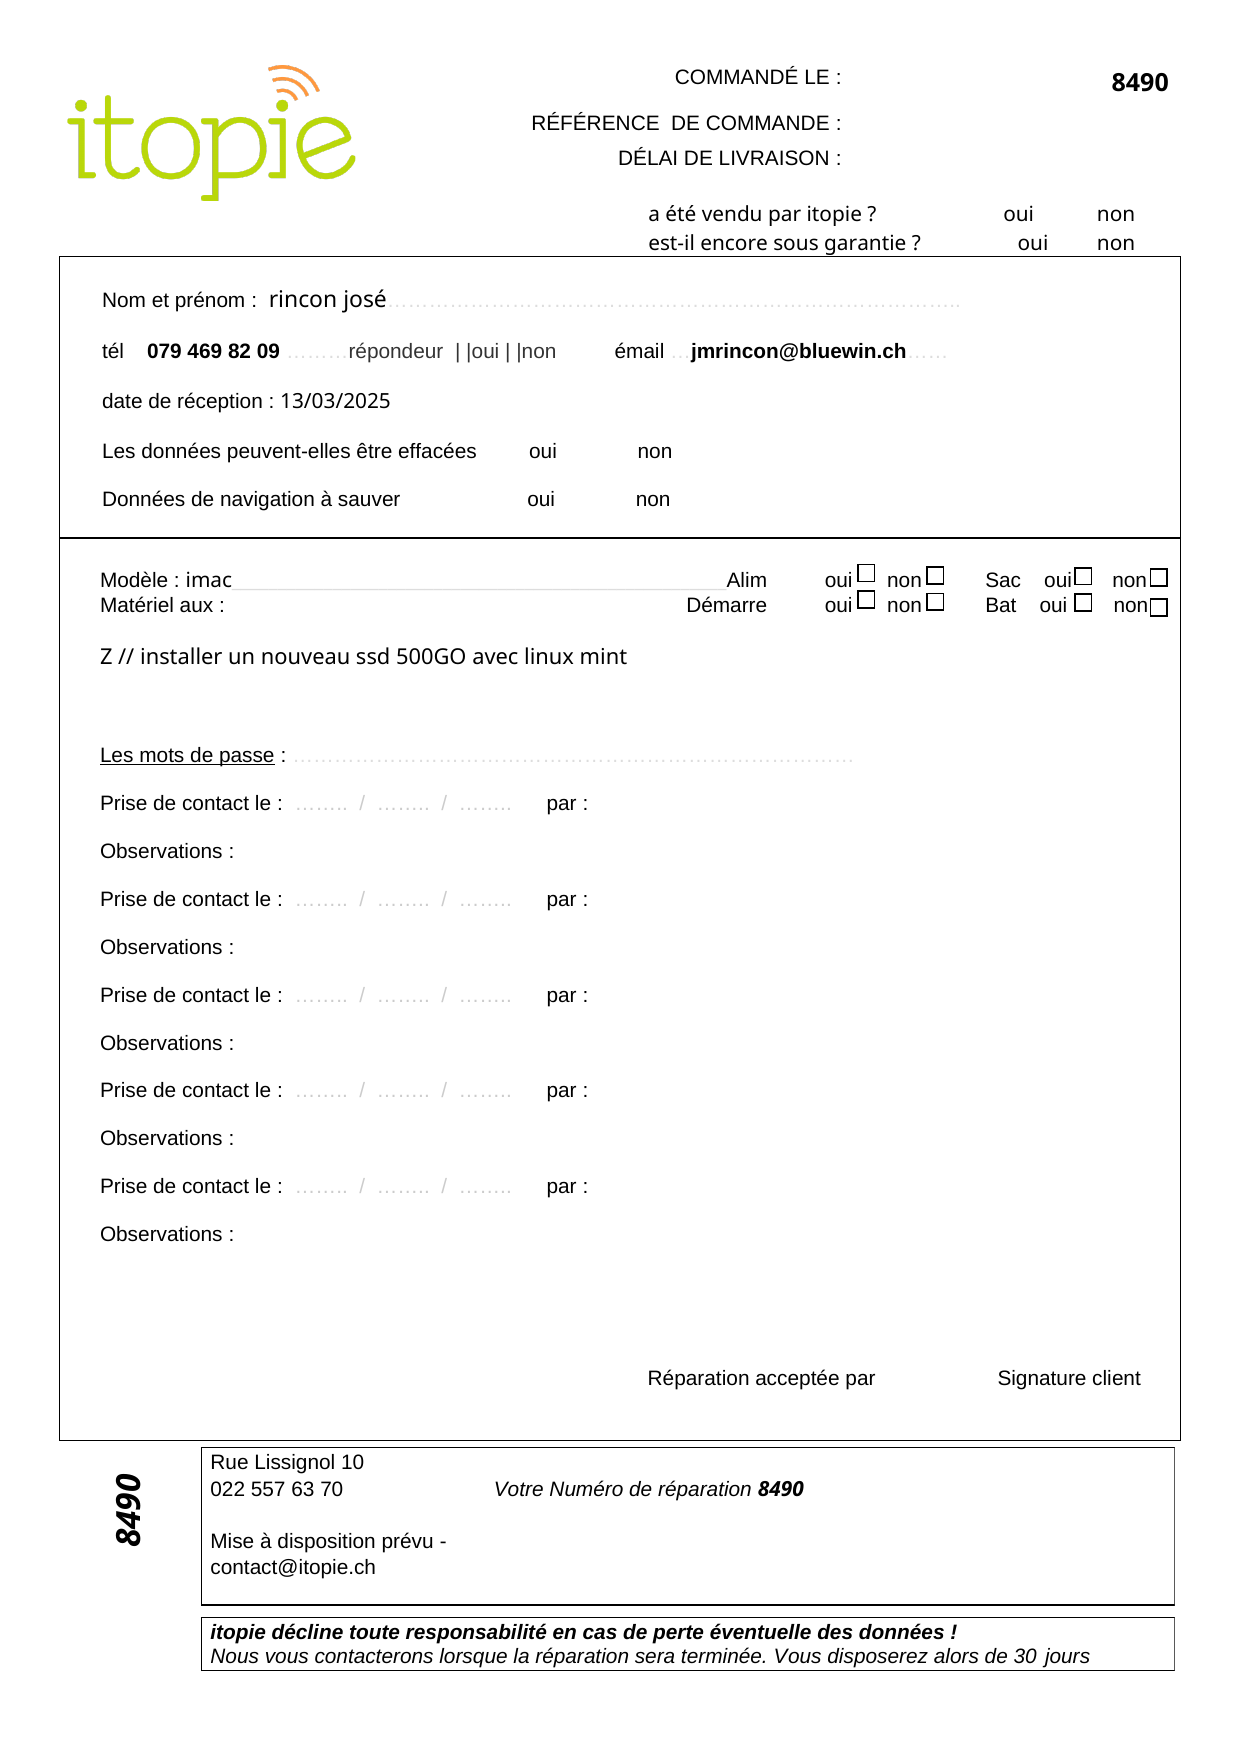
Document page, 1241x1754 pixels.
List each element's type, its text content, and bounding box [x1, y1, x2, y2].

text Observations : [60, 1123, 1180, 1150]
picture [67, 65, 356, 201]
text Matériel aux : Démarre oui non Bat oui non [60, 590, 1180, 617]
table_header 8490 [847, 59, 1180, 104]
text date de réception : 13/03/2025 [60, 383, 1180, 415]
text Prise de contact le : …….. / …….. / …….. par : [60, 788, 1180, 815]
text Prise de contact le : …….. / …….. / …….. par : [60, 1075, 1180, 1102]
text Données de navigation à sauver oui non [60, 484, 1180, 511]
text Modèle : imac Alim oui non Sac oui non [879, 562, 925, 590]
table_header COMMANDÉ LE : [490, 59, 847, 104]
text Prise de contact le : …….. / …….. / …….. par : [60, 883, 1180, 911]
text Modèle : imac Alim oui non Sac oui non [948, 562, 1180, 590]
text Modèle : imac Alim oui non Sac oui non [60, 562, 856, 590]
table_cell [847, 105, 1180, 140]
text Observations : [60, 836, 1180, 863]
table_cell [847, 140, 1180, 175]
table_header Rue Lissignol 10 022 557 63 70 Votre Numéro de réparation 8490 Mise à disposition prévu - contact@itopie.ch [195, 1441, 1180, 1611]
text Les données peuvent-elles être effacées oui non [60, 436, 1180, 463]
text Observations : [60, 931, 1180, 958]
text Prise de contact le : …….. / …….. / …….. par : [60, 1171, 1180, 1198]
table_header 8490 [59, 1441, 195, 1677]
text tél 079 469 82 09 ………répondeur | |oui | |non émail …jmrincon@bluewin.ch…… [60, 335, 1180, 362]
table_cell DÉLAI DE LIVRAISON : [490, 140, 847, 175]
text a été vendu par itopie ? oui non [59, 199, 1181, 228]
text Les mots de passe : ……………………………………………………………………… [60, 740, 1180, 767]
table_cell RÉFÉRENCE DE COMMANDE : [490, 105, 847, 140]
text Prise de contact le : …….. / …….. / …….. par : [60, 979, 1180, 1006]
text est-il encore sous garantie ? oui non [59, 228, 1181, 256]
text Observations : [60, 1219, 1180, 1246]
text Observations : [60, 1027, 1180, 1054]
table_cell itopie décline toute responsabilité en cas de perte éventuelle des données ! Nous vous contacterons lorsque la réparation sera terminée. Vous disposerez alors de 30 jours [195, 1611, 1180, 1677]
text Réparation acceptée par Signature client [60, 1363, 1180, 1390]
text Z // installer un nouveau ssd 500GO avec linux mint [60, 638, 1180, 671]
text Nom et prénom : rincon josé……………………………………………………………………….. [60, 280, 1180, 314]
